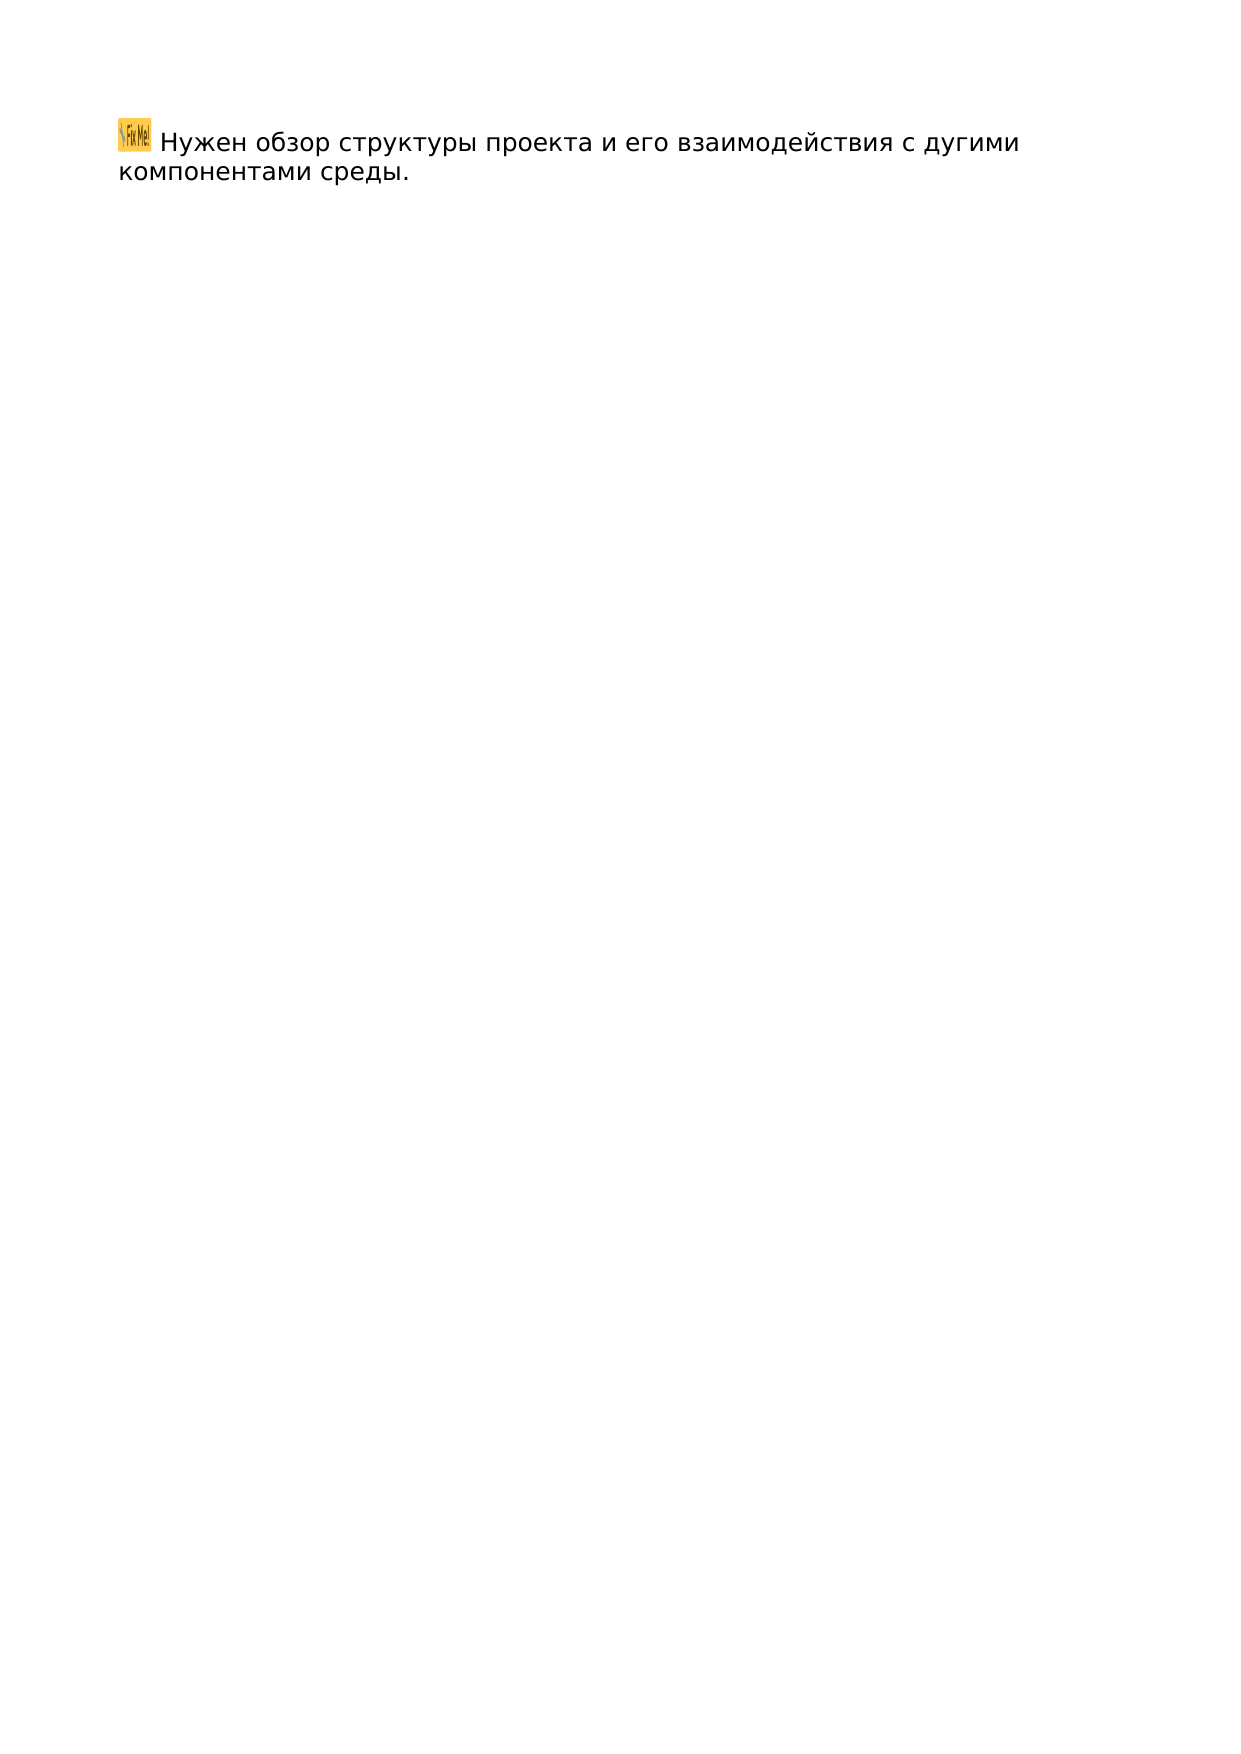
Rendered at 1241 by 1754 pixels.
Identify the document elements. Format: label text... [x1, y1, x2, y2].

text Нужен обзор структуры проекта и его взаимодействия с дугими компонентами среды. [118, 118, 1122, 187]
